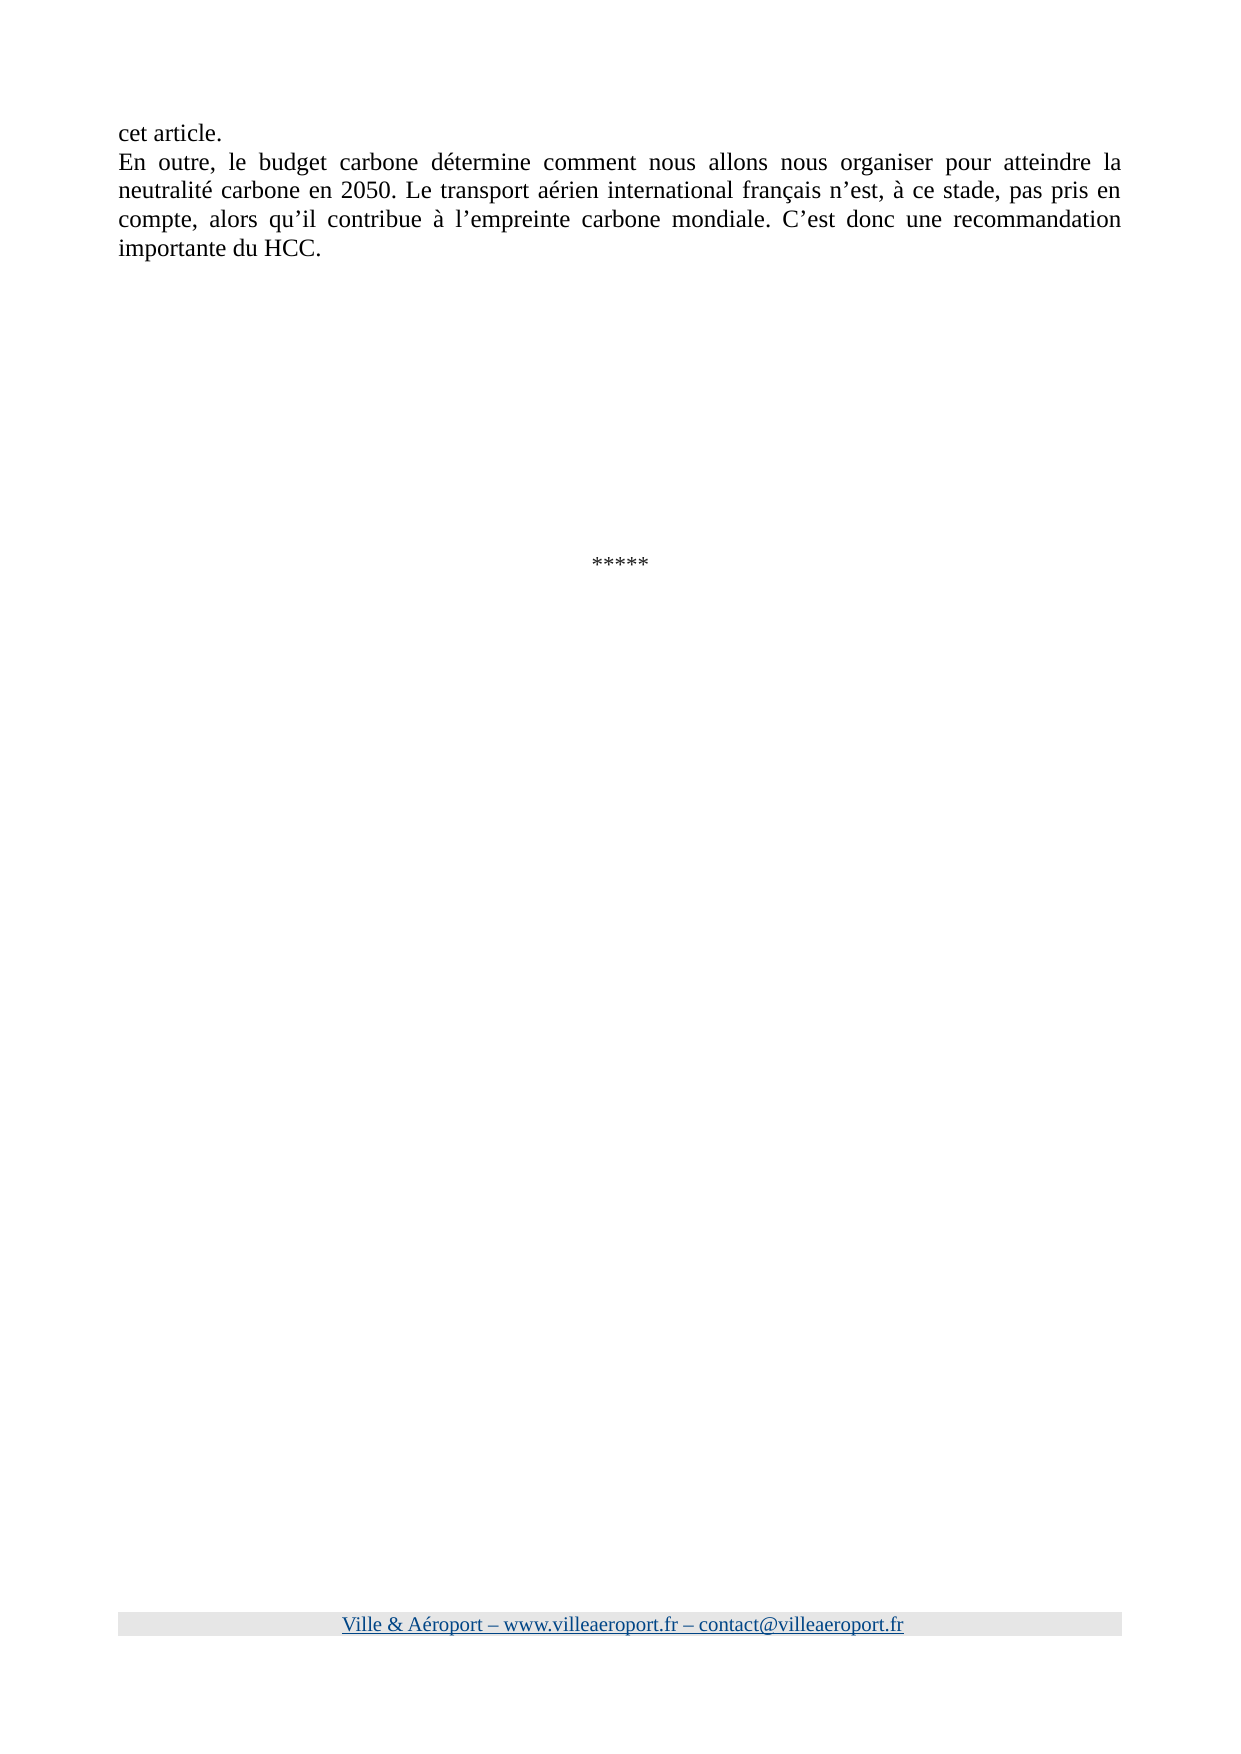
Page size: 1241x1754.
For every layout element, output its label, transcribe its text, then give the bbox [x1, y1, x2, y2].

text ***** [118, 551, 1122, 577]
text cet article. [118, 118, 1122, 147]
text En outre, le budget carbone détermine comment nous allons nous organiser pour atteindre la neutralité carbone en 2050. Le transport aérien international français n’est, à ce stade, pas pris en compte, alors qu’il contribue à l’empreinte carbone mondiale. C’est donc une recommandation importante du HCC. [118, 147, 1122, 262]
